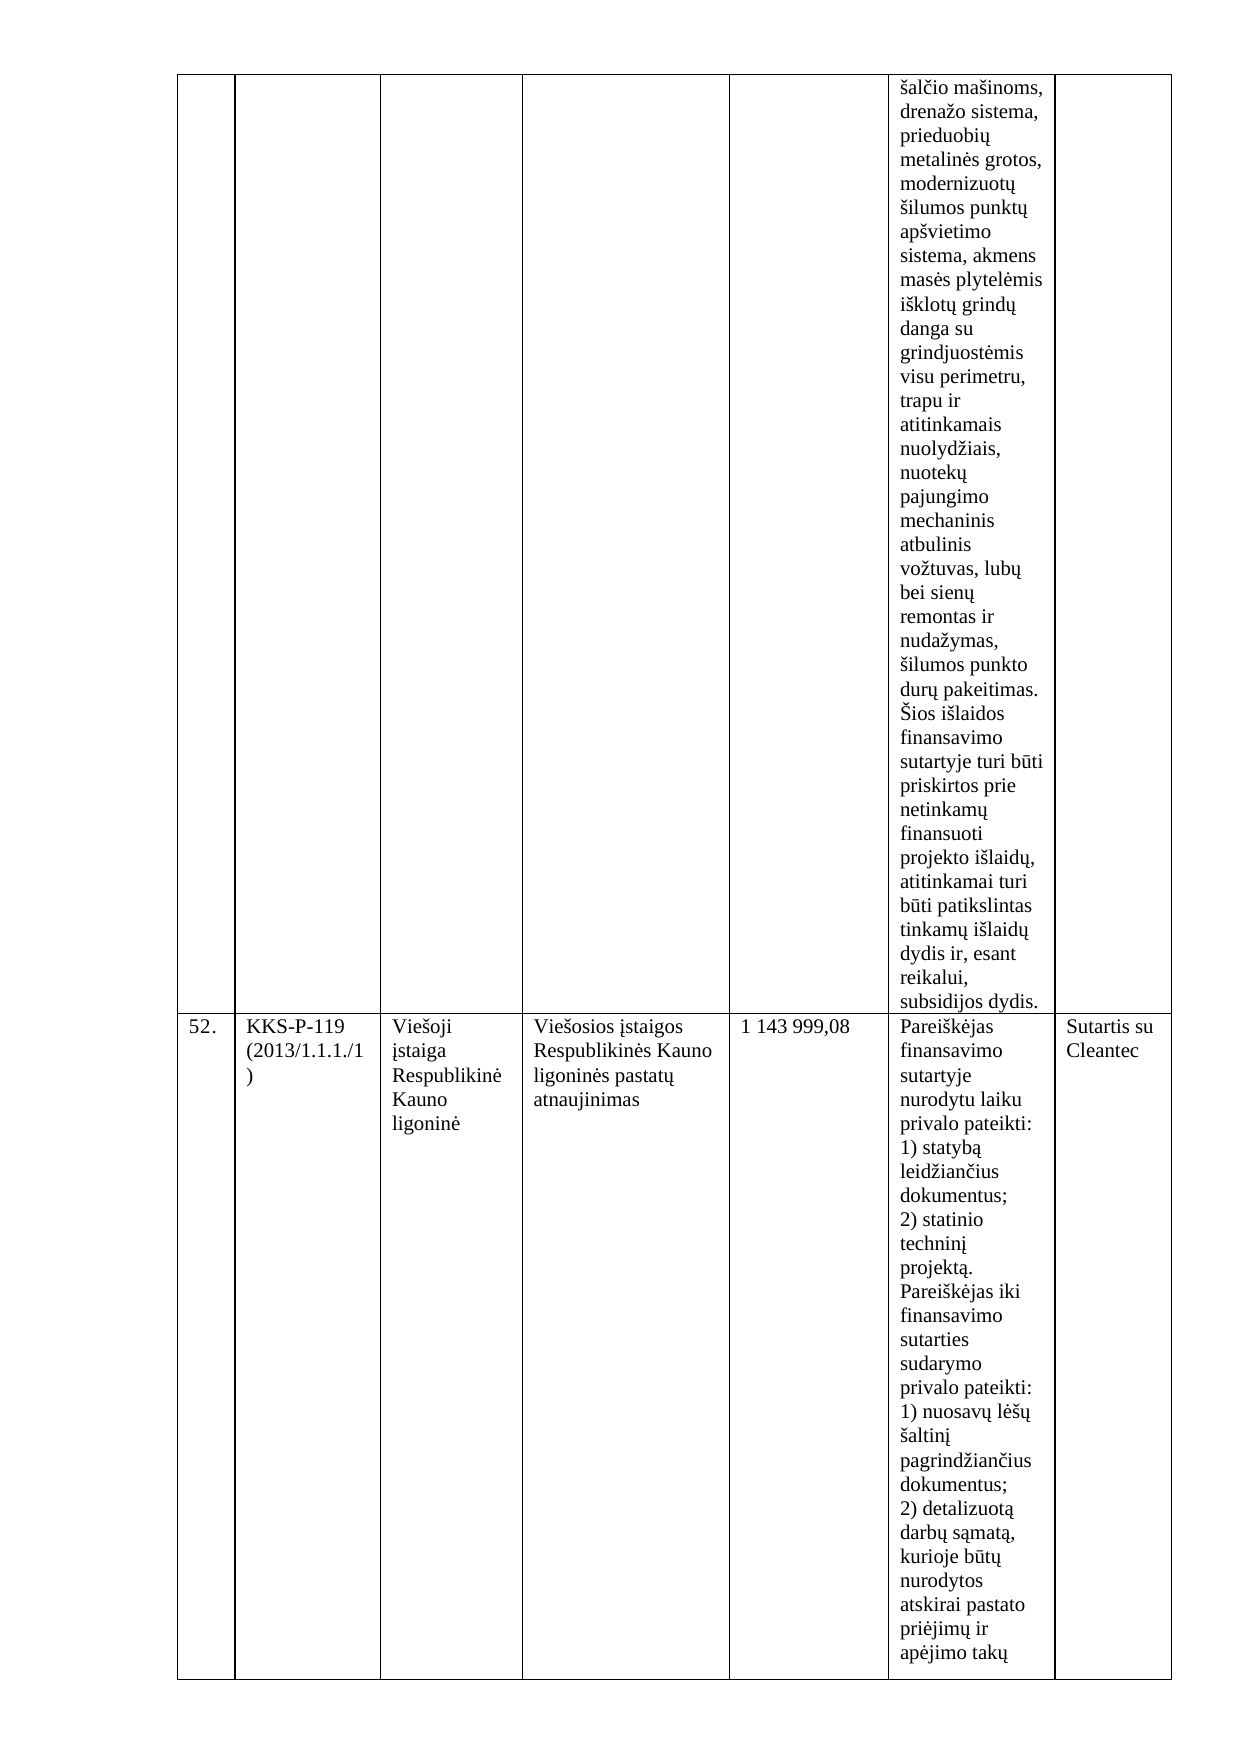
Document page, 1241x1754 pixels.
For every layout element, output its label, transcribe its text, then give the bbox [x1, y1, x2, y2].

table_cell [178, 75, 234, 1013]
table_cell Viešoji įstaiga Respublikinė Kauno ligoninė [381, 1014, 522, 1679]
table_cell [1056, 75, 1171, 1013]
table_cell [730, 75, 888, 1013]
table_cell Viešosios įstaigos Respublikinės Kauno ligoninės pastatų atnaujinimas [523, 1014, 729, 1679]
table_cell šalčio mašinoms, drenažo sistema, prieduobių metalinės grotos, modernizuotų šilumos punktų apšvietimo sistema, akmens masės plytelėmis išklotų grindų danga su grindjuostėmis visu perimetru, trapu ir atitinkamais nuolydžiais, nuotekų pajungimo mechaninis atbulinis vožtuvas, lubų bei sienų remontas ir nudažymas, šilumos punkto durų pakeitimas. Šios išlaidos finansavimo sutartyje turi būti priskirtos prie netinkamų finansuoti projekto išlaidų, atitinkamai turi būti patikslintas tinkamų išlaidų dydis ir, esant reikalui, subsidijos dydis. [889, 75, 1054, 1013]
table_cell [381, 75, 522, 1013]
table_cell Pareiškėjas finansavimo sutartyje nurodytu laiku privalo pateikti: 1) statybą leidžiančius dokumentus; 2) statinio techninį projektą. Pareiškėjas iki finansavimo sutarties sudarymo privalo pateikti: 1) nuosavų lėšų šaltinį pagrindžiančius dokumentus; 2) detalizuotą darbų sąmatą, kurioje būtų nurodytos atskirai pastato priėjimų ir apėjimo takų [889, 1014, 1054, 1679]
table_cell 1 143 999,08 [730, 1014, 888, 1679]
table_cell 52. [178, 1014, 234, 1679]
table_cell [523, 75, 729, 1013]
table_cell Sutartis su Cleantec [1056, 1014, 1171, 1679]
table_cell KKS-P-119 (2013/1.1.1./1) [236, 1014, 380, 1679]
table_cell [236, 75, 380, 1013]
